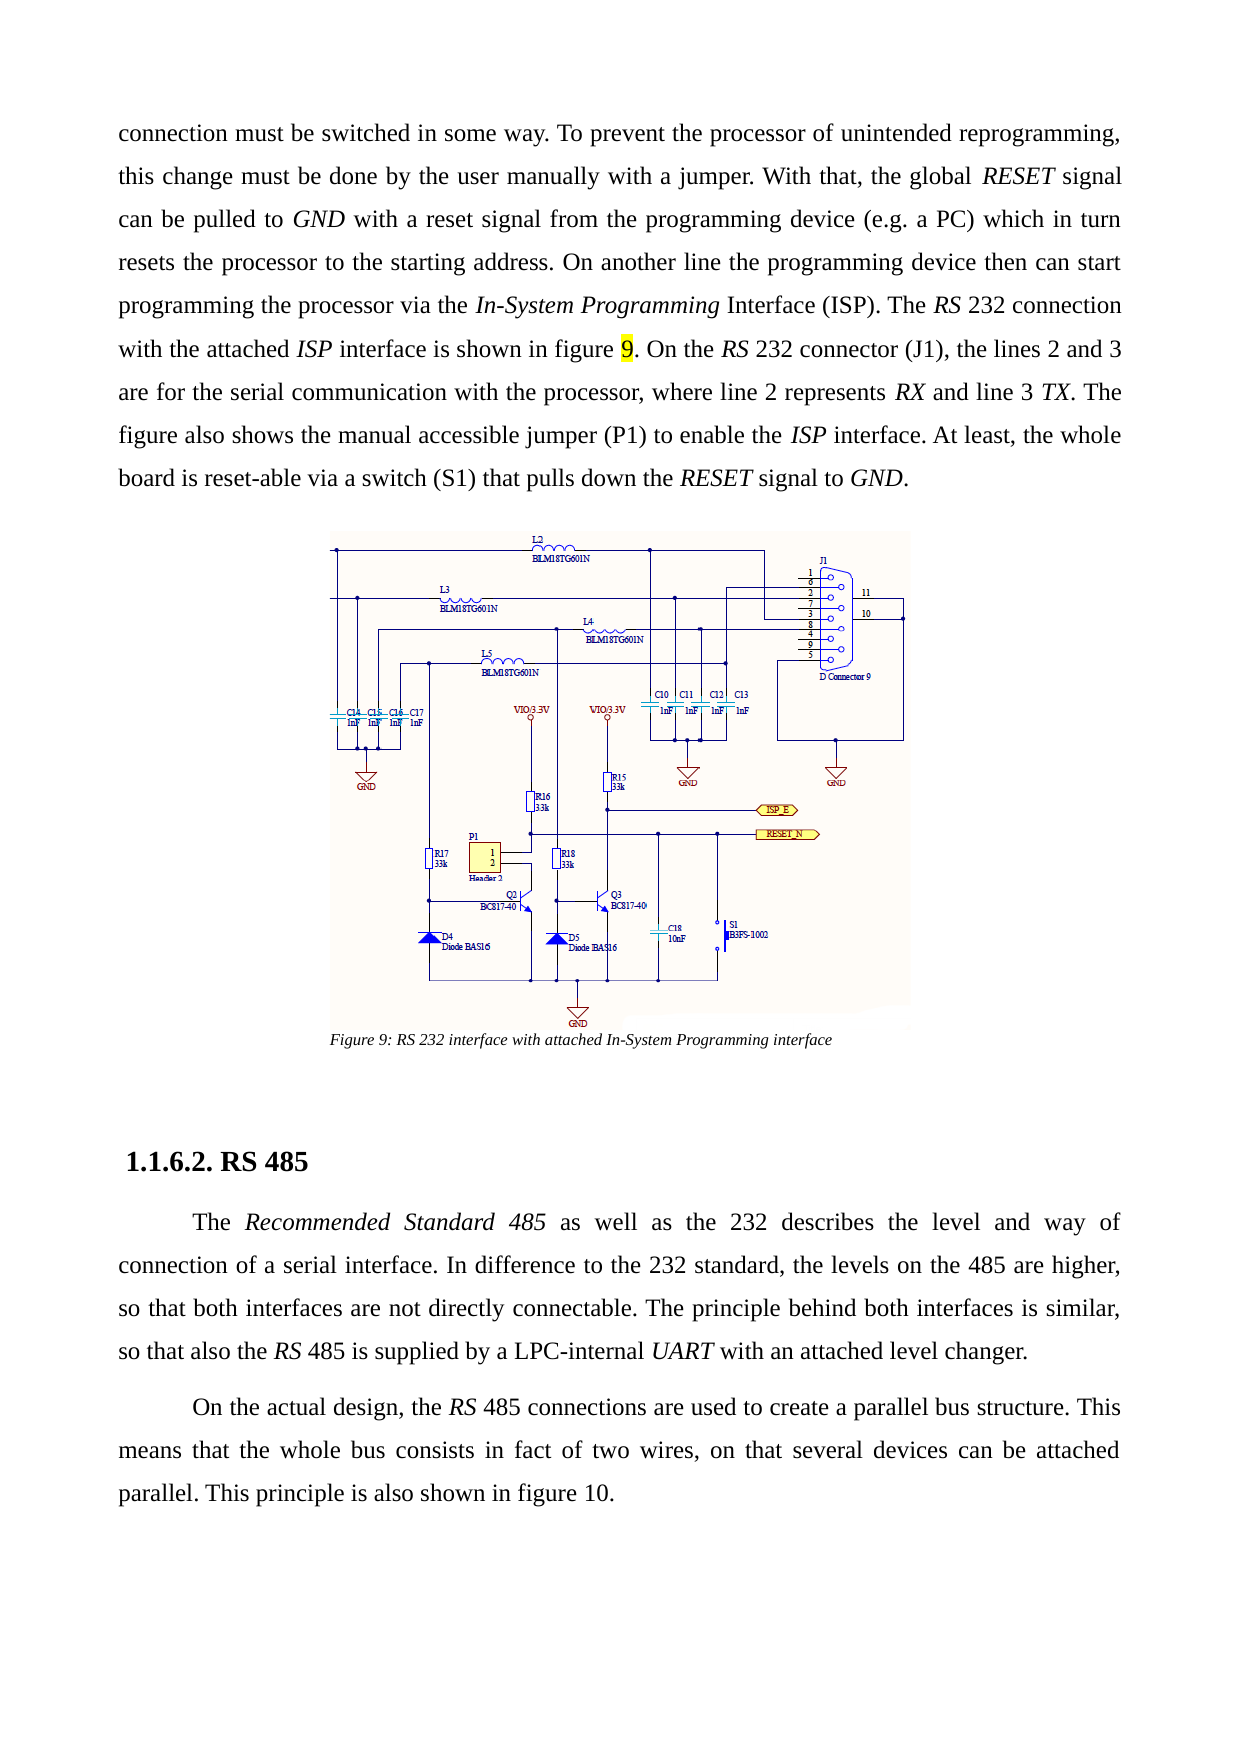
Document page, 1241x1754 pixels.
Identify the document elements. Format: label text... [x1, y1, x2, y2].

text connection must be switched in some way. To prevent the processor of unintended reprogramming, this change must be done by the user manually with a jumper. With that, the global RESET signal can be pulled to GND with a reset signal from the programming device (e.g. a PC) which in turn resets the processor to the starting address. On another line the programming device then can start programming the processor via the In-System Programming Interface (ISP). The RS 232 connection with the attached ISP interface is shown in figure 9. On the RS 232 connector (J1), the lines 2 and 3 are for the serial communication with the processor, where line 2 represents RX and line 3 TX. The figure also shows the manual accessible jumper (P1) to enable the ISP interface. At least, the whole board is reset-able via a switch (S1) that pulls down the RESET signal to GND. [118, 118, 1122, 492]
text The Recommended Standard 485 as well as the 232 describes the level and way of connection of a serial interface. In difference to the 232 standard, the levels on the 485 are higher, so that both interfaces are not directly connectable. The principle behind both interfaces is similar, so that also the RS 485 is supplied by a LPC-internal UART with an attached level changer. [118, 1207, 1122, 1365]
text Figure 9: RS 232 interface with attached In-System Programming interface [329, 1030, 911, 1049]
text On the actual design, the RS 485 connections are used to create a parallel bus structure. This means that the whole bus consists in fact of two wires, on that several devices can be attached parallel. This principle is also shown in figure 10. [118, 1392, 1122, 1507]
subtitle RS 485 [118, 1144, 1122, 1178]
picture [329, 531, 911, 1030]
